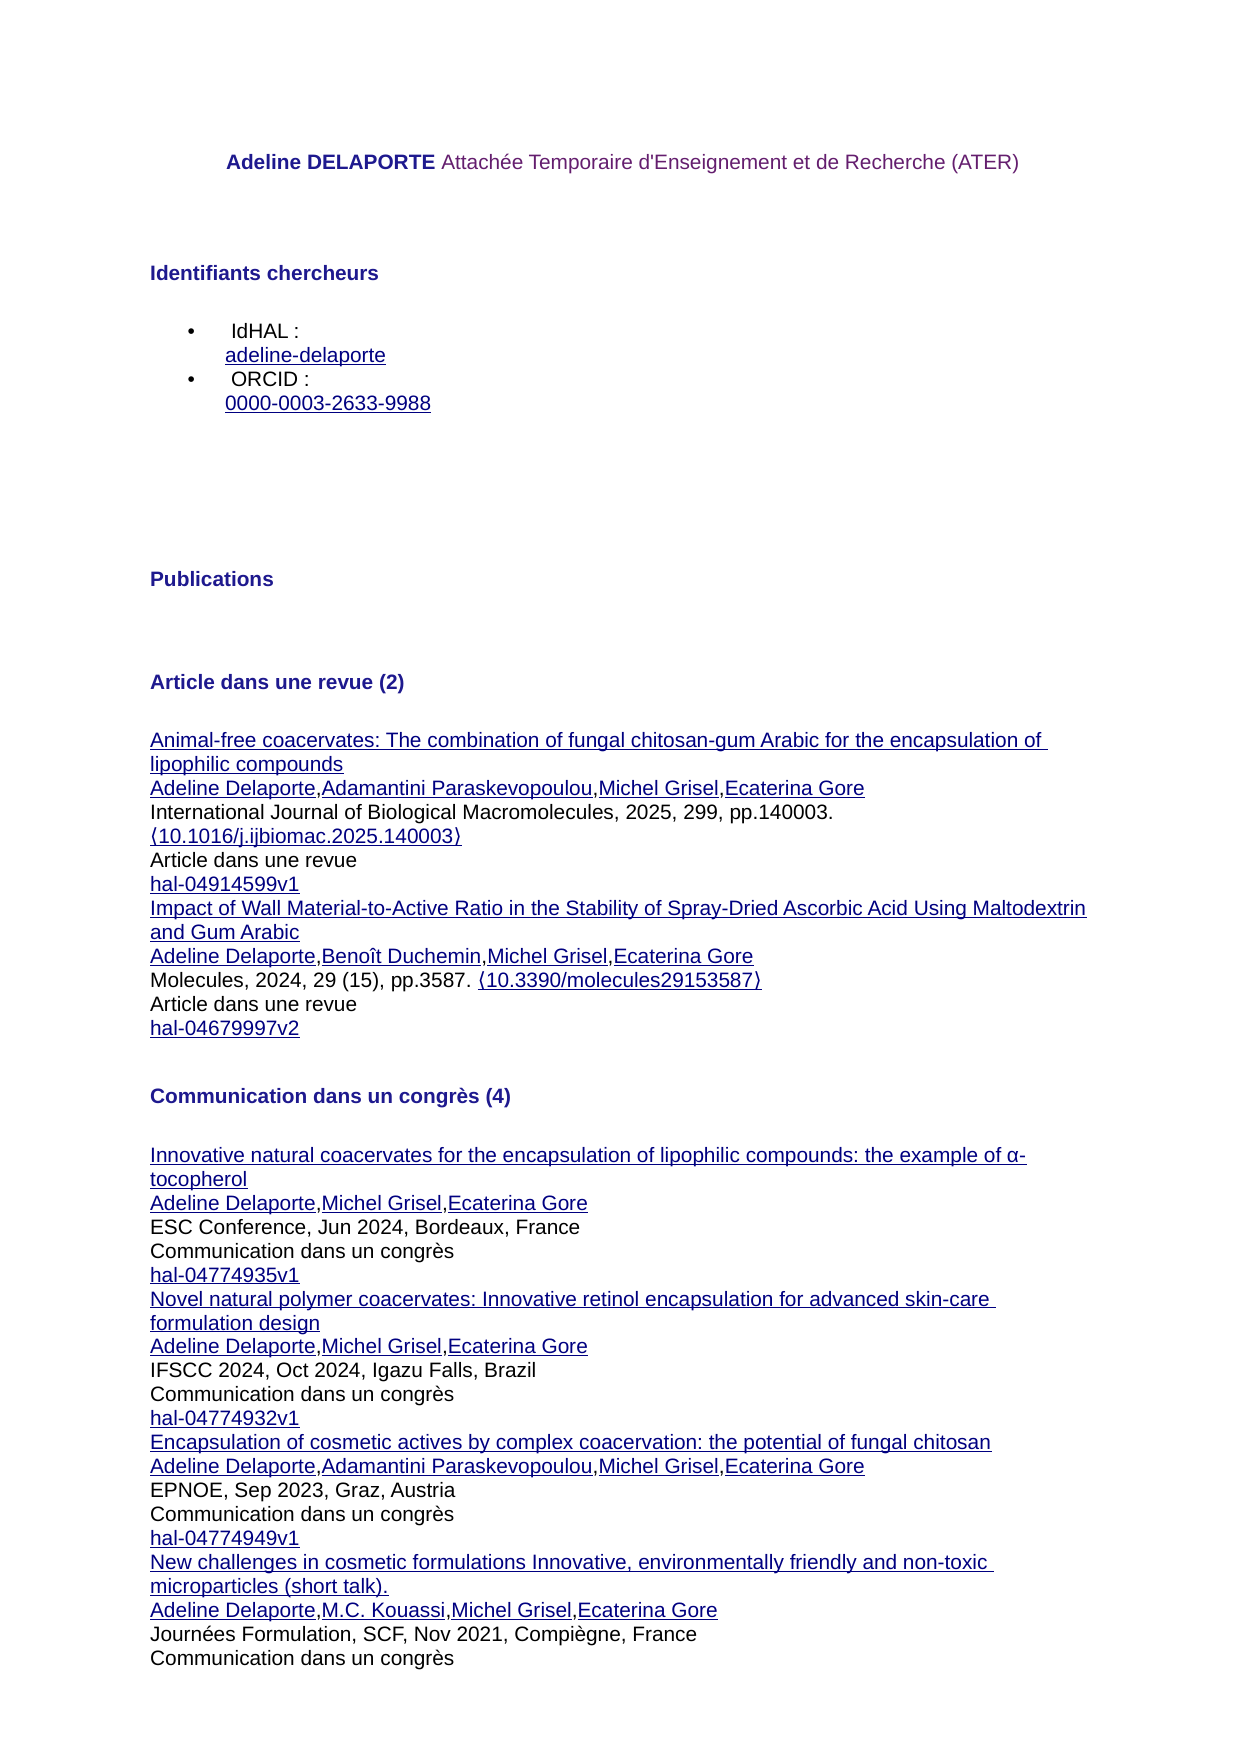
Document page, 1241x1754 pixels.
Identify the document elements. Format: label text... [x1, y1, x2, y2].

subtitle Communication dans un congrès (4) [150, 1084, 1090, 1108]
table_cell Impact of Wall Material-to-Active Ratio in the Stability of Spray-Dried Ascorbic Acid Using Maltodextrin and Gum Arabic Adeline Delaporte,Benoît Duchemin,Michel Grisel,Ecaterina Gore Molecules, 2024, 29 (15), pp.3587. ⟨10.3390/molecules29153587⟩ Article dans une revue hal-04679997v2 [150, 896, 1090, 1039]
list 0000-0003-2633-9988 [187, 391, 1090, 414]
subtitle Publications [150, 567, 1090, 591]
table_cell Novel natural polymer coacervates: Innovative retinol encapsulation for advanced skin-care formulation design Adeline Delaporte,Michel Grisel,Ecaterina Gore IFSCC 2024, Oct 2024, Igazu Falls, Brazil Communication dans un congrès hal-04774932v1 [150, 1286, 1090, 1430]
list ORCID : [187, 367, 1090, 391]
table_cell New challenges in cosmetic formulations Innovative, environmentally friendly and non-toxic microparticles (short talk). Adeline Delaporte,M.C. Kouassi,Michel Grisel,Ecaterina Gore Journées Formulation, SCF, Nov 2021, Compiègne, France Communication dans un congrès [150, 1550, 1090, 1670]
list IdHAL : [187, 319, 1090, 343]
subtitle Article dans une revue (2) [150, 670, 1090, 694]
list adeline-delaporte [187, 343, 1090, 367]
table_cell Encapsulation of cosmetic actives by complex coacervation: the potential of fungal chitosan Adeline Delaporte,Adamantini Paraskevopoulou,Michel Grisel,Ecaterina Gore EPNOE, Sep 2023, Graz, Austria Communication dans un congrès hal-04774949v1 [150, 1430, 1090, 1550]
table_header Innovative natural coacervates for the encapsulation of lipophilic compounds: the example of α-tocopherol Adeline Delaporte,Michel Grisel,Ecaterina Gore ESC Conference, Jun 2024, Bordeaux, France Communication dans un congrès hal-04774935v1 [150, 1143, 1090, 1286]
subtitle Identifiants chercheurs [150, 260, 1090, 284]
table_header Animal-free coacervates: The combination of fungal chitosan-gum Arabic for the encapsulation of lipophilic compounds Adeline Delaporte,Adamantini Paraskevopoulou,Michel Grisel,Ecaterina Gore International Journal of Biological Macromolecules, 2025, 299, pp.140003. ⟨10.1016/j.ijbiomac.2025.140003⟩ Article dans une revue hal-04914599v1 [150, 728, 1090, 896]
subtitle Adeline DELAPORTE Attachée Temporaire d'Enseignement et de Recherche (ATER) [150, 150, 1090, 174]
